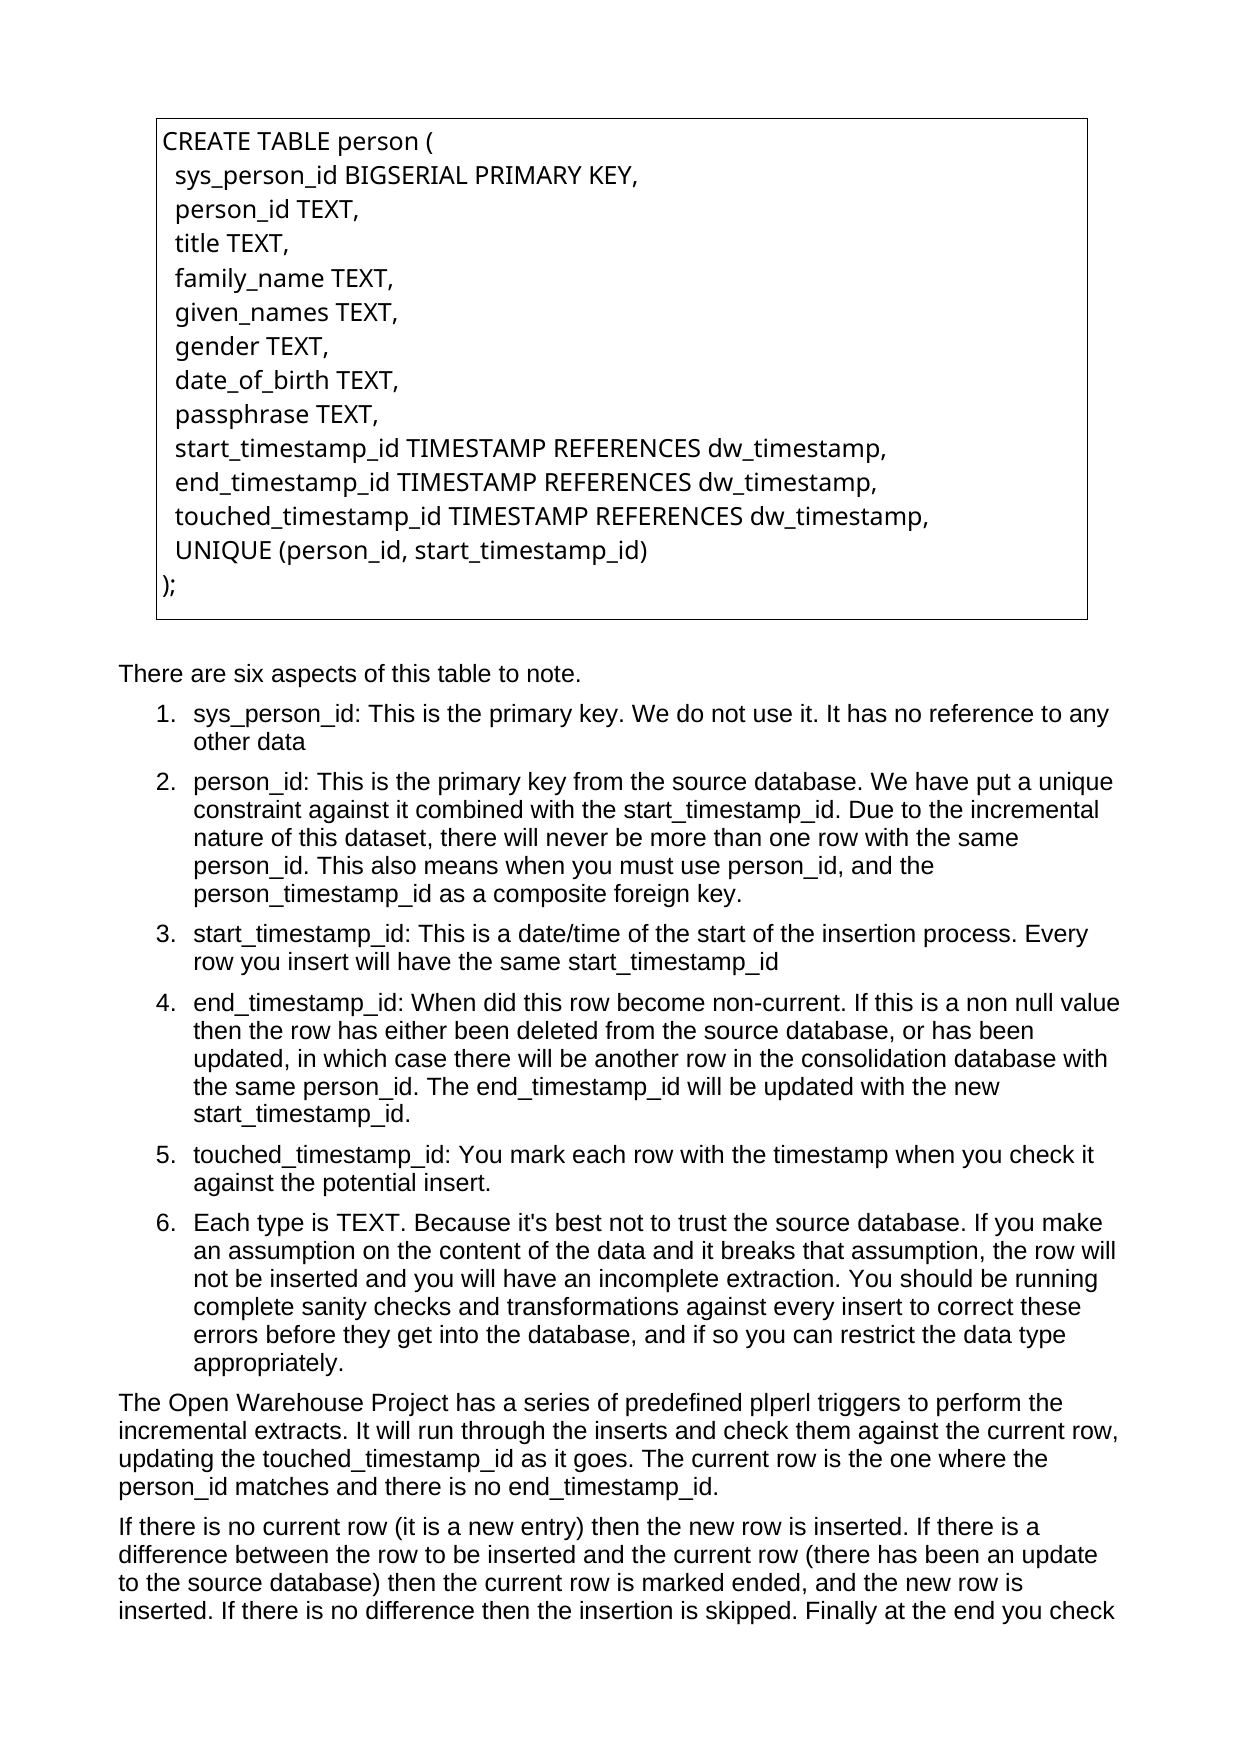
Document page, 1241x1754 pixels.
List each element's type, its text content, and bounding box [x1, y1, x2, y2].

list person_id: This is the primary key from the source database. We have put a unique constraint against it combined with the start_timestamp_id. Due to the incremental nature of this dataset, there will never be more than one row with the same person_id. This also means when you must use person_id, and the person_timestamp_id as a composite foreign key. [156, 768, 1122, 908]
text If there is no current row (it is a new entry) then the new row is inserted. If there is a difference between the row to be inserted and the current row (there has been an update to the source database) then the current row is marked ended, and the new row is inserted. If there is no difference then the insertion is skipped. Finally at the end you check [118, 1513, 1122, 1625]
text The Open Warehouse Project has a series of predefined plperl triggers to perform the incremental extracts. It will run through the inserts and check them against the current row, updating the touched_timestamp_id as it goes. The current row is the one where the person_id matches and there is no end_timestamp_id. [118, 1389, 1122, 1501]
table_header CREATE TABLE person ( sys_person_id BIGSERIAL PRIMARY KEY, person_id TEXT, title TEXT, family_name TEXT, given_names TEXT, gender TEXT, date_of_birth TEXT, passphrase TEXT, start_timestamp_id TIMESTAMP REFERENCES dw_timestamp, end_timestamp_id TIMESTAMP REFERENCES dw_timestamp, touched_timestamp_id TIMESTAMP REFERENCES dw_timestamp, UNIQUE (person_id, start_timestamp_id) ); [157, 119, 1087, 619]
text There are six aspects of this table to note. [118, 659, 1122, 687]
list start_timestamp_id: This is a date/time of the start of the insertion process. Every row you insert will have the same start_timestamp_id [156, 920, 1122, 976]
list end_timestamp_id: When did this row become non-current. If this is a non null value then the row has either been deleted from the source database, or has been updated, in which case there will be another row in the consolidation database with the same person_id. The end_timestamp_id will be updated with the new start_timestamp_id. [156, 988, 1122, 1128]
list Each type is TEXT. Because it's best not to trust the source database. If you make an assumption on the content of the data and it breaks that assumption, the row will not be inserted and you will have an incomplete extraction. You should be running complete sanity checks and transformations against every insert to correct these errors before they get into the database, and if so you can restrict the data type appropriately. [156, 1209, 1122, 1376]
list sys_person_id: This is the primary key. We do not use it. It has no reference to any other data [156, 700, 1122, 756]
list touched_timestamp_id: You mark each row with the timestamp when you check it against the potential insert. [156, 1141, 1122, 1196]
